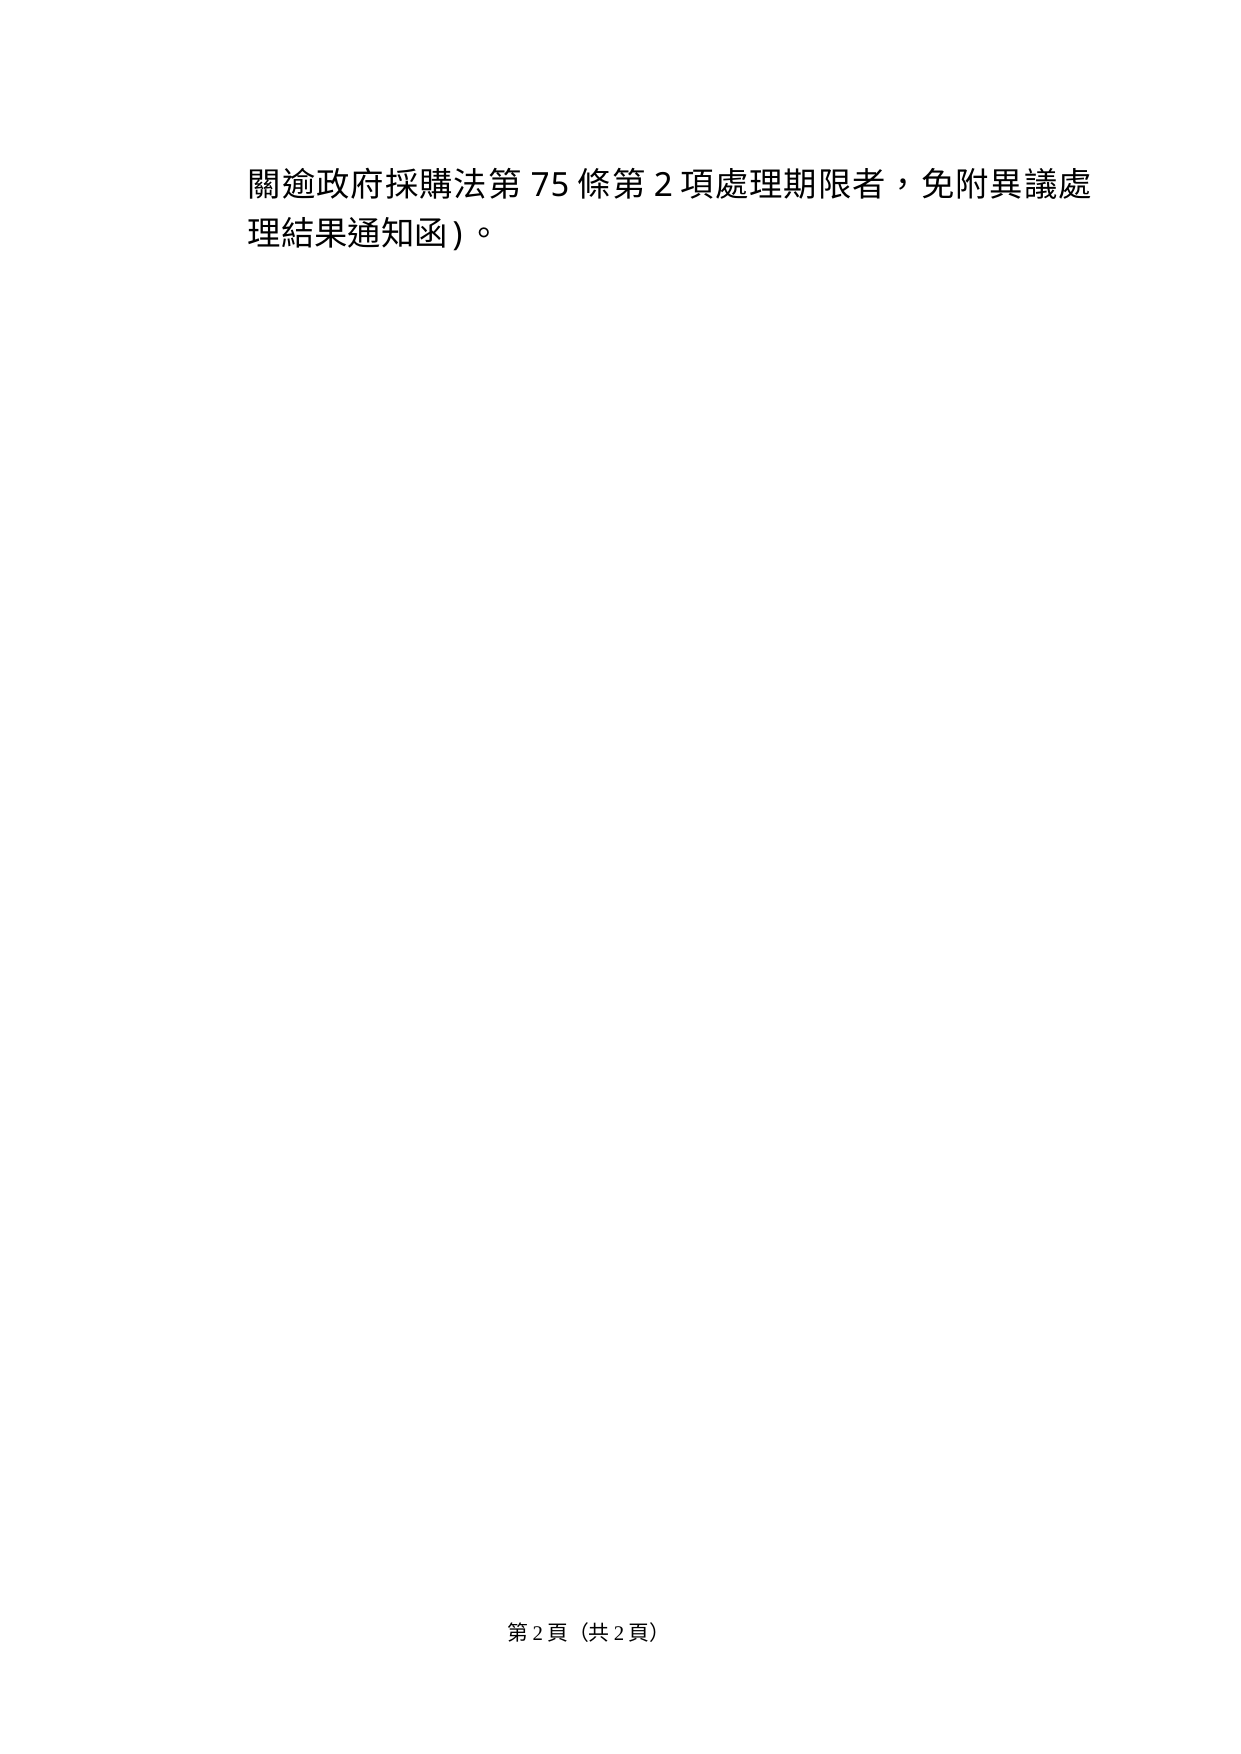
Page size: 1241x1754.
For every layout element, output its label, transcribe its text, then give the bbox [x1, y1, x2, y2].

text 關逾政府採購法第75條第2項處理期限者，免附異議處理結果通知函)。 [148, 158, 1092, 255]
